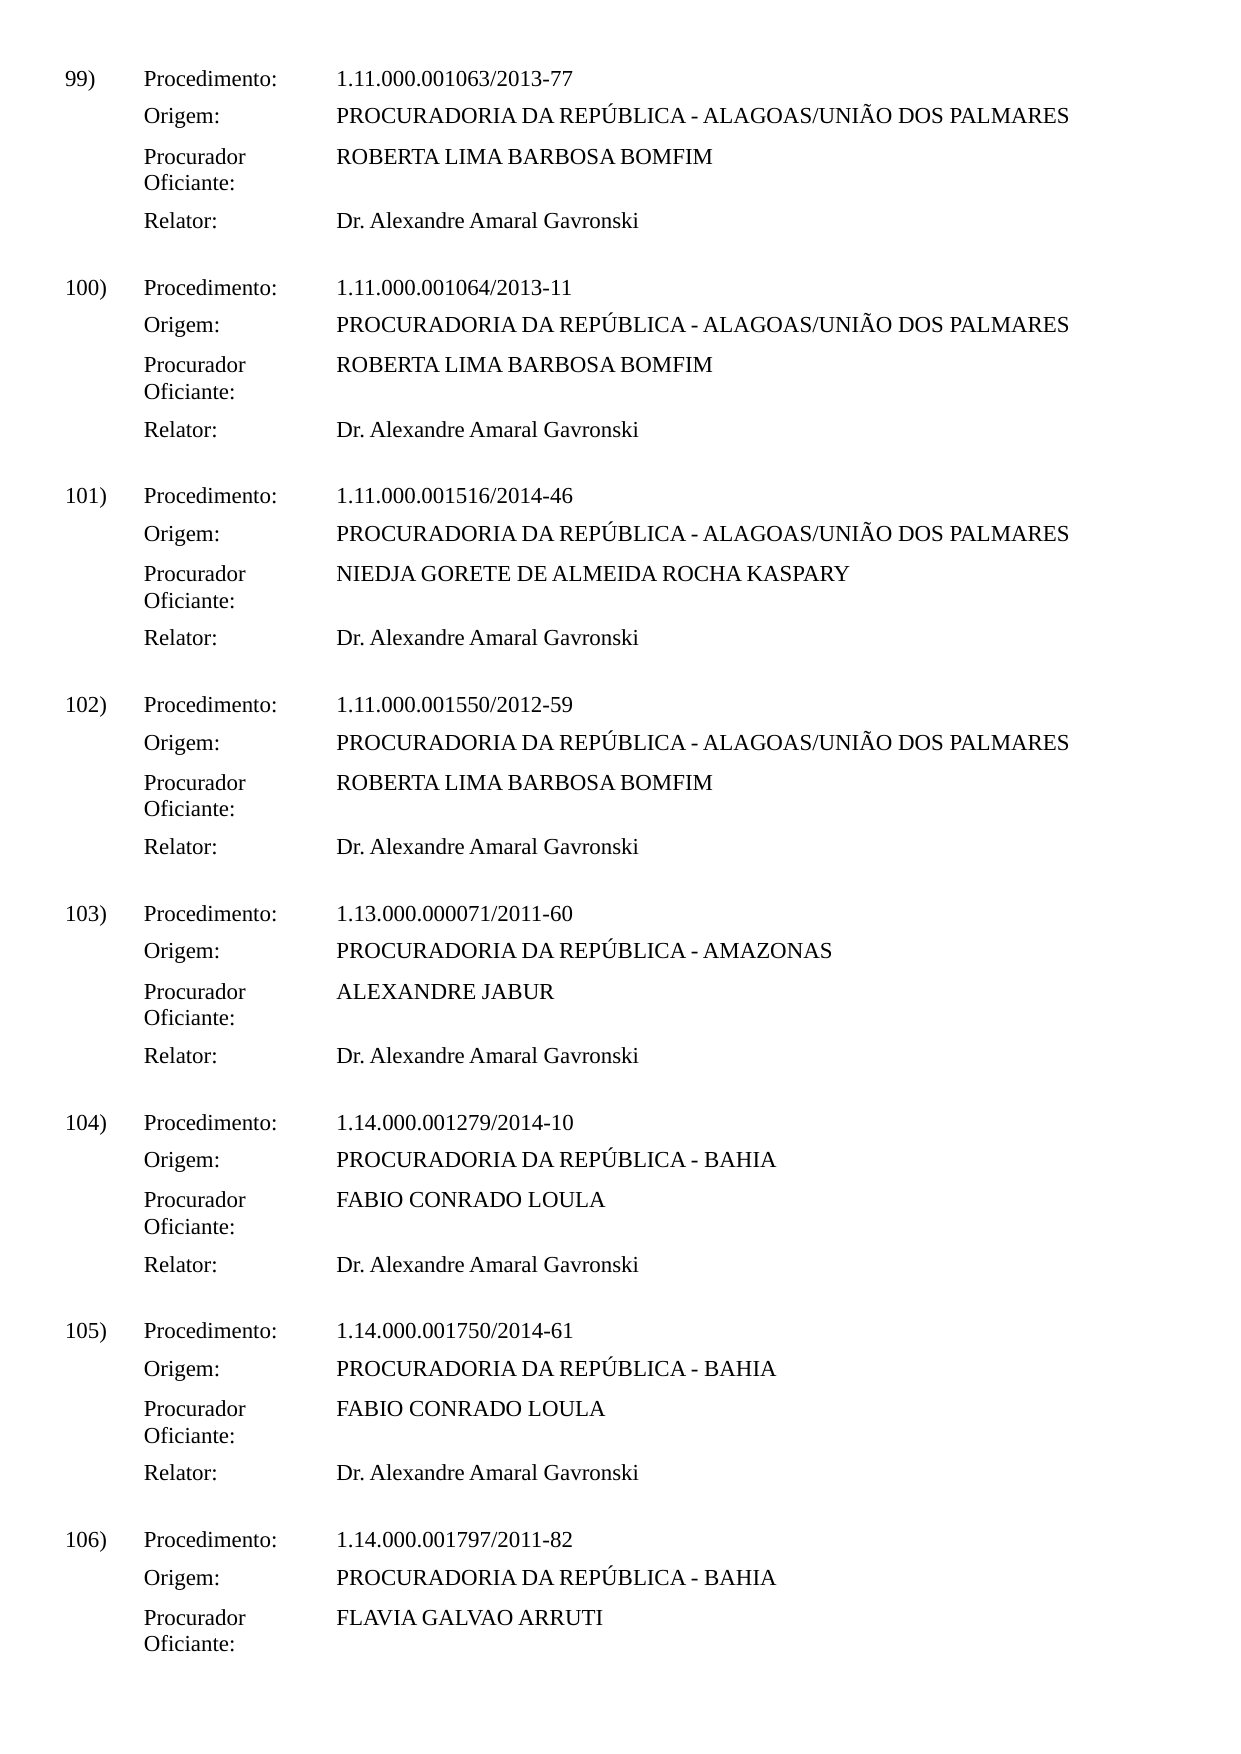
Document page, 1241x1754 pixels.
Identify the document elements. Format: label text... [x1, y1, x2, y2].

table_header Procedimento: [138, 477, 330, 514]
table_cell [59, 346, 138, 410]
table_cell Dr. Alexandre Amaral Gavronski [330, 1454, 1181, 1494]
table_cell [59, 201, 138, 241]
table_cell ROBERTA LIMA BARBOSA BOMFIM [330, 346, 1181, 410]
table_cell Dr. Alexandre Amaral Gavronski [330, 619, 1181, 659]
table_cell Origem: [138, 932, 330, 972]
table_cell FABIO CONRADO LOULA [330, 1390, 1181, 1454]
table_cell FABIO CONRADO LOULA [330, 1181, 1181, 1245]
table_header 100) [59, 268, 138, 306]
table_cell PROCURADORIA DA REPÚBLICA - BAHIA [330, 1558, 1181, 1598]
table_cell Dr. Alexandre Amaral Gavronski [330, 201, 1181, 241]
table_cell PROCURADORIA DA REPÚBLICA - ALAGOAS/UNIÃO DOS PALMARES [330, 97, 1181, 137]
table_header 1.14.000.001797/2011-82 [330, 1520, 1181, 1558]
table_cell Procurador Oficiante: [138, 346, 330, 410]
table_cell FLAVIA GALVAO ARRUTI [330, 1598, 1181, 1662]
table_header 106) [59, 1520, 138, 1558]
table_cell [59, 1036, 138, 1076]
table_cell [59, 410, 138, 450]
table_cell Origem: [138, 514, 330, 554]
table_header Procedimento: [138, 59, 330, 97]
table_header 1.13.000.000071/2011-60 [330, 894, 1181, 932]
table_header 99) [59, 59, 138, 97]
table_cell Relator: [138, 1036, 330, 1076]
table_cell PROCURADORIA DA REPÚBLICA - ALAGOAS/UNIÃO DOS PALMARES [330, 514, 1181, 554]
table_cell Origem: [138, 1558, 330, 1598]
table_cell Procurador Oficiante: [138, 137, 330, 201]
table_cell PROCURADORIA DA REPÚBLICA - ALAGOAS/UNIÃO DOS PALMARES [330, 306, 1181, 346]
table_cell PROCURADORIA DA REPÚBLICA - BAHIA [330, 1349, 1181, 1389]
table_cell [59, 1558, 138, 1598]
table_cell Procurador Oficiante: [138, 1390, 330, 1454]
table_cell [59, 932, 138, 972]
table_cell [59, 1454, 138, 1494]
table_cell ROBERTA LIMA BARBOSA BOMFIM [330, 763, 1181, 827]
table_cell Origem: [138, 1141, 330, 1181]
table_cell Dr. Alexandre Amaral Gavronski [330, 828, 1181, 868]
table_cell [59, 1181, 138, 1245]
table_cell [59, 555, 138, 619]
table_cell [59, 137, 138, 201]
table_cell Relator: [138, 201, 330, 241]
table_cell [59, 828, 138, 868]
table_cell ALEXANDRE JABUR [330, 972, 1181, 1036]
table_cell Procurador Oficiante: [138, 555, 330, 619]
table_header Procedimento: [138, 1103, 330, 1141]
table_cell Procurador Oficiante: [138, 972, 330, 1036]
table_cell [59, 723, 138, 763]
table_cell Procurador Oficiante: [138, 763, 330, 827]
table_cell Origem: [138, 306, 330, 346]
table_header 1.11.000.001516/2014-46 [330, 477, 1181, 514]
table_cell Dr. Alexandre Amaral Gavronski [330, 410, 1181, 450]
table_header 105) [59, 1312, 138, 1349]
table_cell Dr. Alexandre Amaral Gavronski [330, 1036, 1181, 1076]
table_cell [59, 1598, 138, 1662]
table_header 103) [59, 894, 138, 932]
table_cell [59, 972, 138, 1036]
table_header 101) [59, 477, 138, 514]
table_cell ROBERTA LIMA BARBOSA BOMFIM [330, 137, 1181, 201]
table_cell PROCURADORIA DA REPÚBLICA - BAHIA [330, 1141, 1181, 1181]
table_header Procedimento: [138, 268, 330, 306]
table_cell [59, 1390, 138, 1454]
table_cell Origem: [138, 97, 330, 137]
table_cell [59, 514, 138, 554]
table_cell [59, 1349, 138, 1389]
table_header 1.14.000.001750/2014-61 [330, 1312, 1181, 1349]
table_header 1.11.000.001064/2013-11 [330, 268, 1181, 306]
table_cell Relator: [138, 619, 330, 659]
table_cell Relator: [138, 828, 330, 868]
table_cell Procurador Oficiante: [138, 1598, 330, 1662]
table_cell Procurador Oficiante: [138, 1181, 330, 1245]
table_cell Origem: [138, 723, 330, 763]
table_cell Relator: [138, 410, 330, 450]
table_header Procedimento: [138, 1520, 330, 1558]
table_header 102) [59, 685, 138, 723]
table_cell Relator: [138, 1454, 330, 1494]
table_cell [59, 306, 138, 346]
table_cell Relator: [138, 1245, 330, 1285]
table_cell [59, 619, 138, 659]
table_cell Origem: [138, 1349, 330, 1389]
table_cell [59, 763, 138, 827]
table_cell [59, 1245, 138, 1285]
table_cell Dr. Alexandre Amaral Gavronski [330, 1245, 1181, 1285]
table_cell PROCURADORIA DA REPÚBLICA - ALAGOAS/UNIÃO DOS PALMARES [330, 723, 1181, 763]
table_cell [59, 1141, 138, 1181]
table_cell [59, 97, 138, 137]
table_header Procedimento: [138, 1312, 330, 1349]
table_header 1.11.000.001550/2012-59 [330, 685, 1181, 723]
table_header 104) [59, 1103, 138, 1141]
table_header Procedimento: [138, 894, 330, 932]
table_cell NIEDJA GORETE DE ALMEIDA ROCHA KASPARY [330, 555, 1181, 619]
table_header 1.11.000.001063/2013-77 [330, 59, 1181, 97]
table_cell PROCURADORIA DA REPÚBLICA - AMAZONAS [330, 932, 1181, 972]
table_header 1.14.000.001279/2014-10 [330, 1103, 1181, 1141]
table_header Procedimento: [138, 685, 330, 723]
